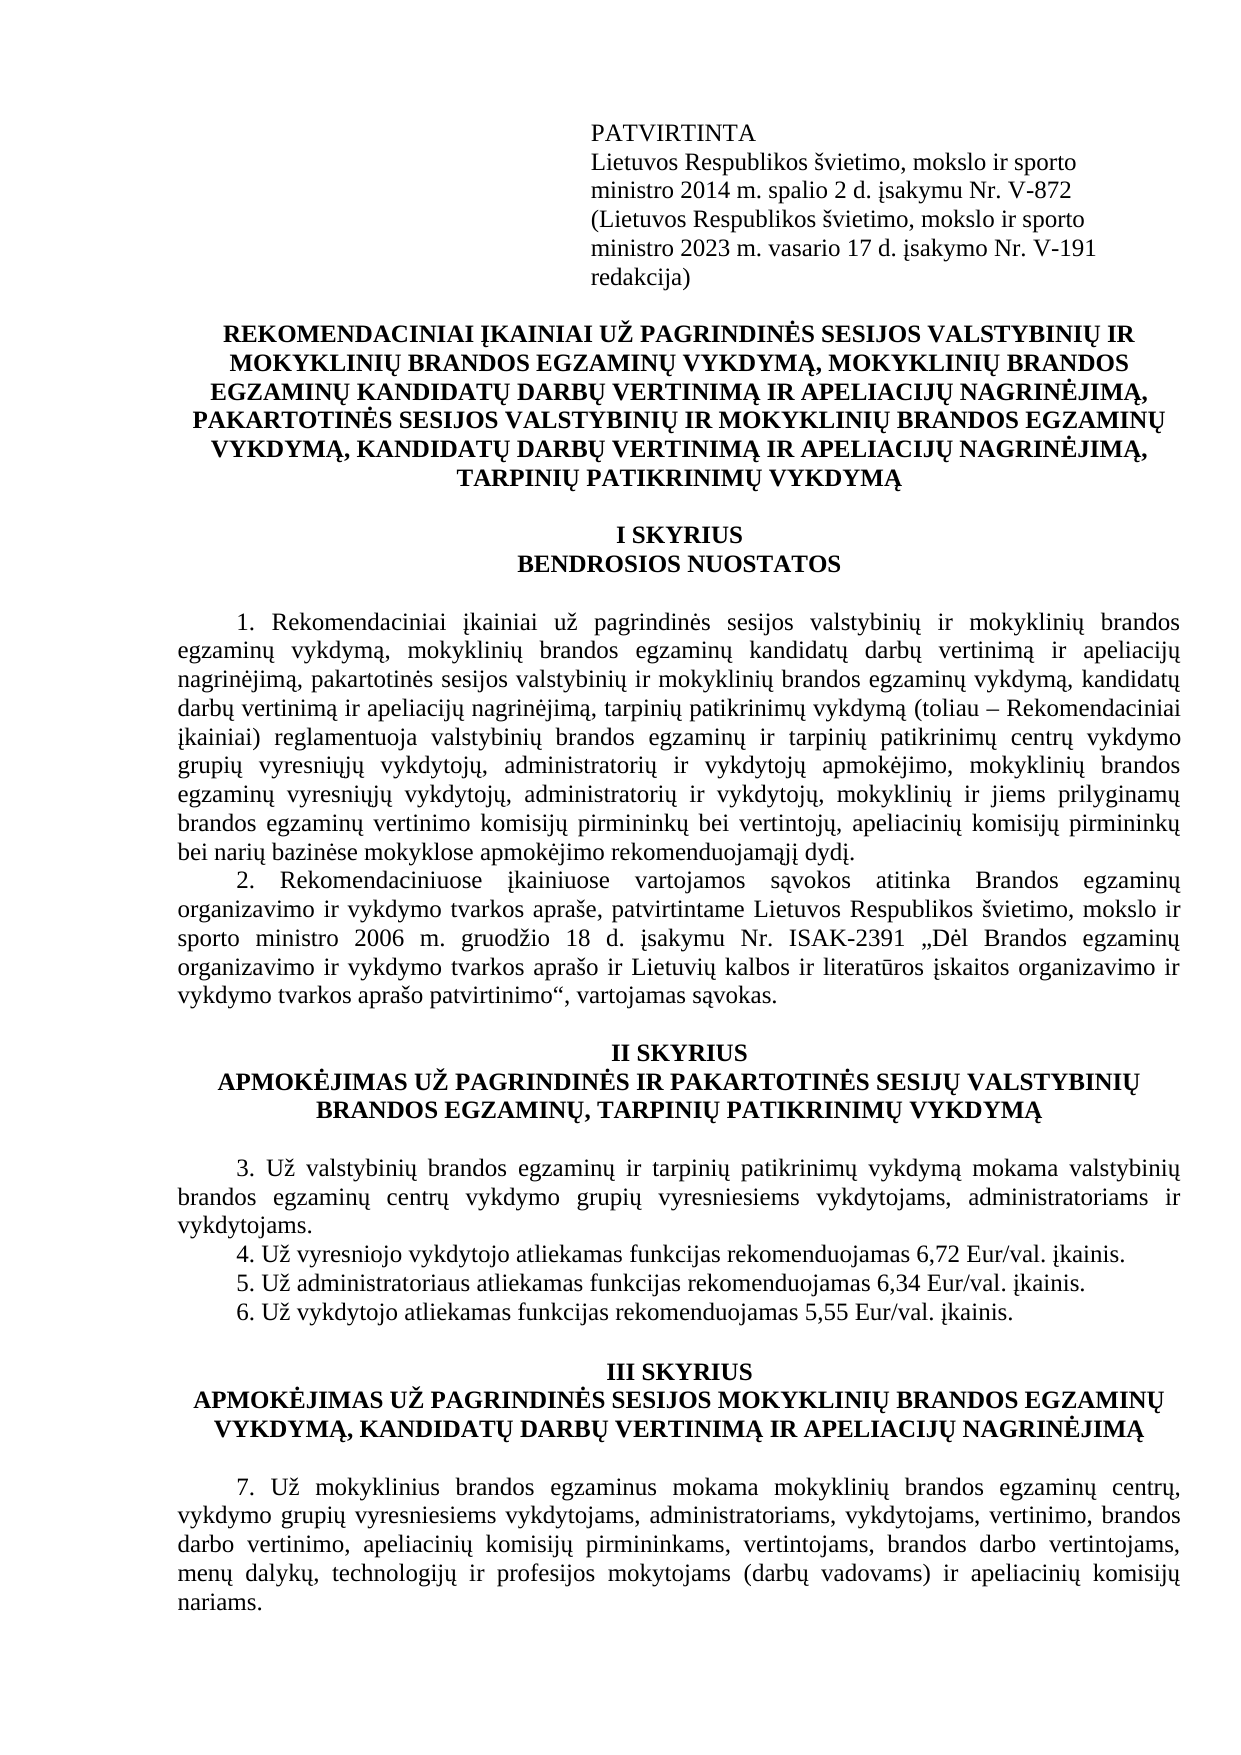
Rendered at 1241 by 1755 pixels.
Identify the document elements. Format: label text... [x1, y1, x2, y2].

text III SKYRIUS [177, 1357, 1181, 1386]
text 1. Rekomendaciniai įkainiai už pagrindinės sesijos valstybinių ir mokyklinių brandos egzaminų vykdymą, mokyklinių brandos egzaminų kandidatų darbų vertinimą ir apeliacijų nagrinėjimą, pakartotinės sesijos valstybinių ir mokyklinių brandos egzaminų vykdymą, kandidatų darbų vertinimą ir apeliacijų nagrinėjimą, tarpinių patikrinimų vykdymą (toliau – Rekomendaciniai įkainiai) reglamentuoja valstybinių brandos egzaminų ir tarpinių patikrinimų centrų vykdymo grupių vyresniųjų vykdytojų, administratorių ir vykdytojų apmokėjimo, mokyklinių brandos egzaminų vyresniųjų vykdytojų, administratorių ir vykdytojų, mokyklinių ir jiems prilyginamų brandos egzaminų vertinimo komisijų pirmininkų bei vertintojų, apeliacinių komisijų pirmininkų bei narių bazinėse mokyklose apmokėjimo rekomenduojamąjį dydį. [177, 607, 1181, 866]
text ministro 2014 m. spalio 2 d. įsakymu Nr. V-872 [177, 176, 1181, 204]
text 7. Už mokyklinius brandos egzaminus mokama mokyklinių brandos egzaminų centrų, vykdymo grupių vyresniesiems vykdytojams, administratoriams, vykdytojams, vertinimo, brandos darbo vertinimo, apeliacinių komisijų pirmininkams, vertintojams, brandos darbo vertintojams, menų dalykų, technologijų ir profesijos mokytojams (darbų vadovams) ir apeliacinių komisijų nariams. [177, 1472, 1181, 1616]
text ministro 2023 m. vasario 17 d. įsakymo Nr. V-191 [177, 233, 1181, 262]
text PATVIRTINTA [177, 118, 1181, 147]
text BENDROSIOS NUOSTATOS [177, 549, 1181, 578]
text 5. Už administratoriaus atliekamas funkcijas rekomenduojamas 6,34 Eur/val. įkainis. [177, 1268, 1181, 1297]
text II SKYRIUS [177, 1038, 1181, 1067]
text redakcija) [177, 262, 1181, 291]
text Lietuvos Respublikos švietimo, mokslo ir sporto [177, 147, 1181, 176]
text I SKYRIUS [177, 521, 1181, 549]
text APMOKĖJIMAS UŽ PAGRINDINĖS IR PAKARTOTINĖS SESIJŲ VALSTYBINIŲ BRANDOS EGZAMINŲ, TARPINIŲ PATIKRINIMŲ VYKDYMĄ [177, 1067, 1181, 1124]
text REKOMENDACINIAI ĮKAINIAI UŽ PAGRINDINĖS SESIJOS VALSTYBINIŲ IR MOKYKLINIŲ BRANDOS EGZAMINŲ VYKDYMĄ, MOKYKLINIŲ BRANDOS EGZAMINŲ KANDIDATŲ DARBŲ VERTINIMĄ IR APELIACIJŲ NAGRINĖJIMĄ, PAKARTOTINĖS SESIJOS VALSTYBINIŲ IR MOKYKLINIŲ BRANDOS EGZAMINŲ VYKDYMĄ, KANDIDATŲ DARBŲ VERTINIMĄ IR APELIACIJŲ NAGRINĖJIMĄ, TARPINIŲ PATIKRINIMŲ VYKDYMĄ [177, 319, 1181, 492]
text APMOKĖJIMAS UŽ PAGRINDINĖS SESIJOS MOKYKLINIŲ BRANDOS EGZAMINŲ VYKDYMĄ, KANDIDATŲ DARBŲ VERTINIMĄ IR APELIACIJŲ NAGRINĖJIMĄ [177, 1386, 1181, 1443]
text (Lietuvos Respublikos švietimo, mokslo ir sporto [177, 204, 1181, 233]
text 2. Rekomendaciniuose įkainiuose vartojamos sąvokos atitinka Brandos egzaminų organizavimo ir vykdymo tvarkos apraše, patvirtintame Lietuvos Respublikos švietimo, mokslo ir sporto ministro 2006 m. gruodžio 18 d. įsakymu Nr. ISAK-2391 „Dėl Brandos egzaminų organizavimo ir vykdymo tvarkos aprašo ir Lietuvių kalbos ir literatūros įskaitos organizavimo ir vykdymo tvarkos aprašo patvirtinimo“, vartojamas sąvokas. [177, 866, 1181, 1009]
text 4. Už vyresniojo vykdytojo atliekamas funkcijas rekomenduojamas 6,72 Eur/val. įkainis. [177, 1239, 1181, 1268]
text 3. Už valstybinių brandos egzaminų ir tarpinių patikrinimų vykdymą mokama valstybinių brandos egzaminų centrų vykdymo grupių vyresniesiems vykdytojams, administratoriams ir vykdytojams. [177, 1153, 1181, 1239]
text 6. Už vykdytojo atliekamas funkcijas rekomenduojamas 5,55 Eur/val. įkainis. [177, 1297, 1181, 1326]
